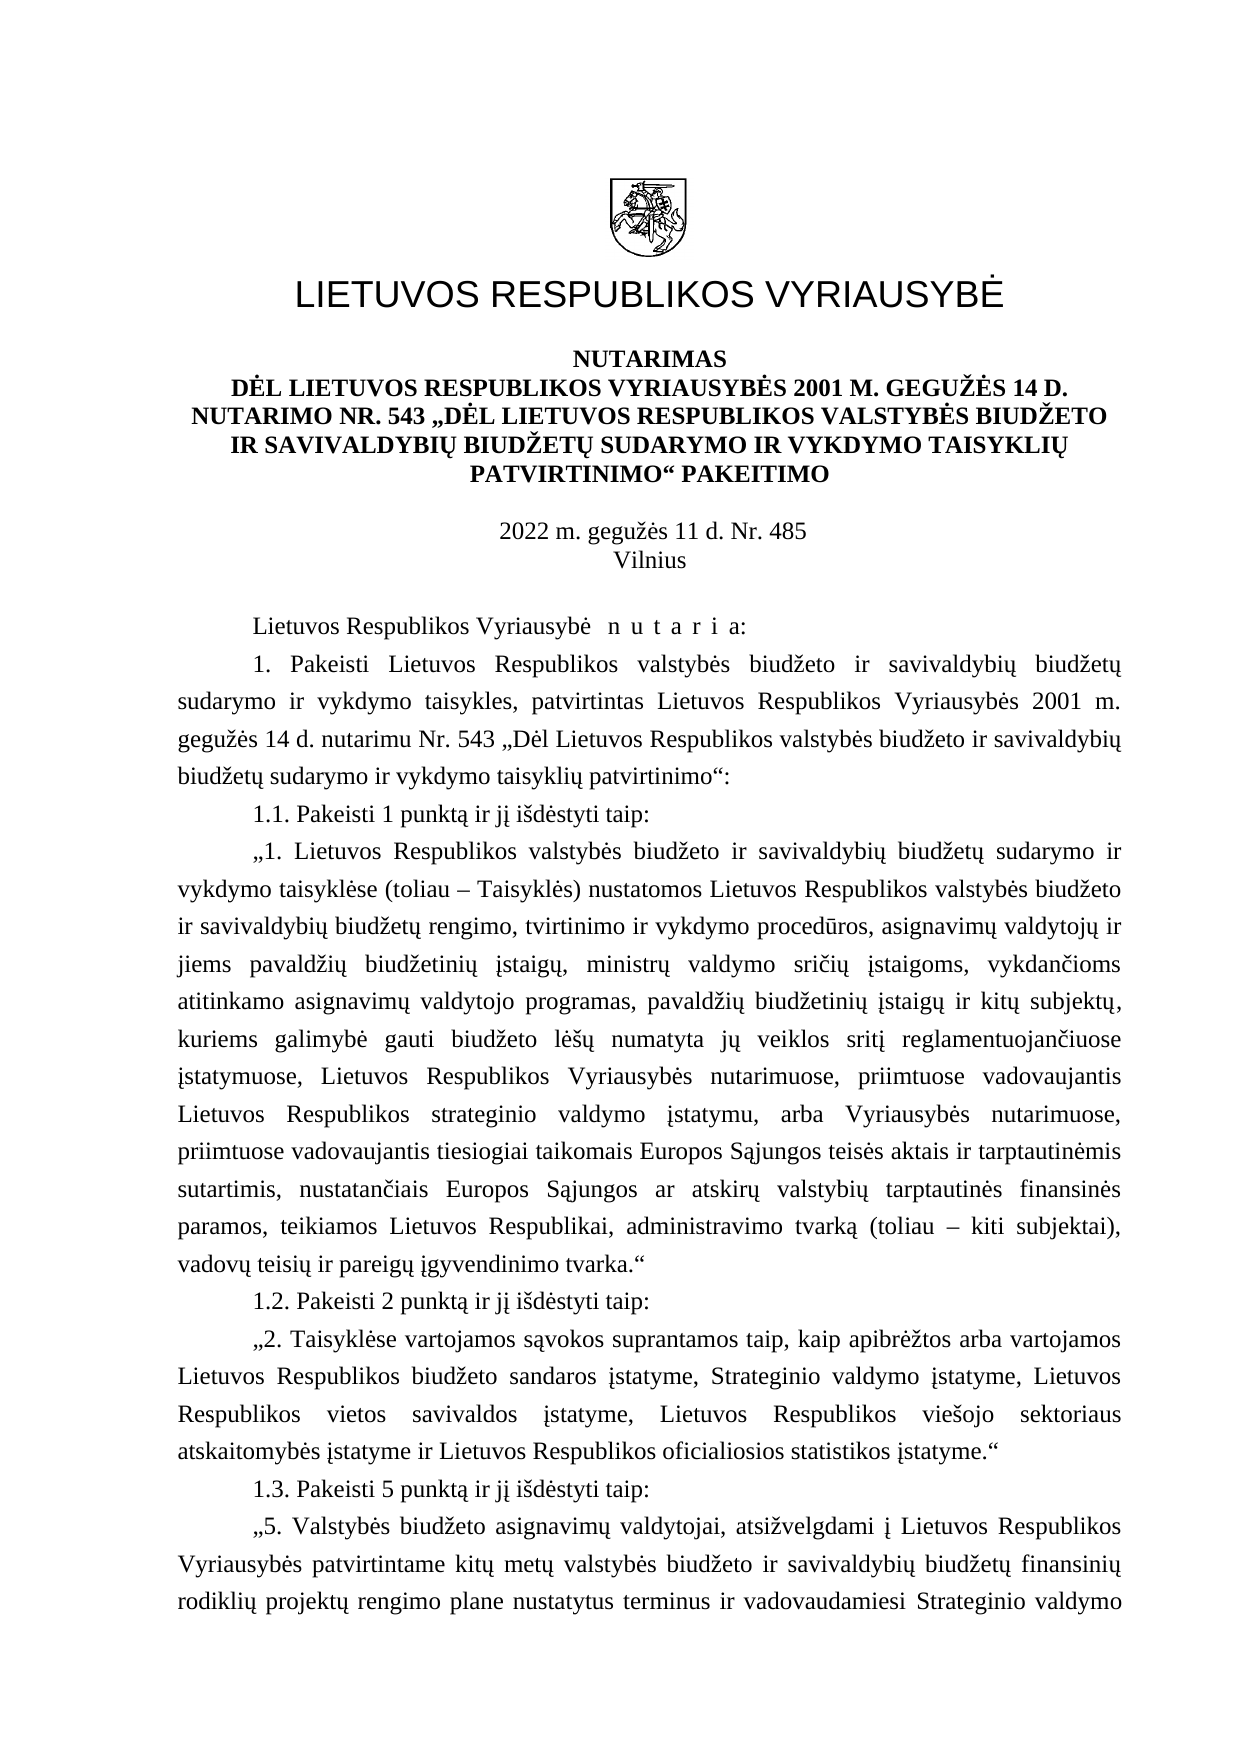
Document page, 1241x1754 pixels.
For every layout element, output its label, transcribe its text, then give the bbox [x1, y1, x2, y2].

text Lietuvos Respublikos Vyriausybė nutaria: [177, 603, 1122, 640]
text 2022 m. gegužės 11 d. Nr. 485 [177, 516, 1122, 545]
text „1. Lietuvos Respublikos valstybės biudžeto ir savivaldybių biudžetų sudarymo ir vykdymo taisyklėse (toliau – Taisyklės) nustatomos Lietuvos Respublikos valstybės biudžeto ir savivaldybių biudžetų rengimo, tvirtinimo ir vykdymo procedūros, asignavimų valdytojų ir jiems pavaldžių biudžetinių įstaigų, ministrų valdymo sričių įstaigoms, vykdančioms atitinkamo asignavimų valdytojo programas, pavaldžių biudžetinių įstaigų ir kitų subjektų, kuriems galimybė gauti biudžeto lėšų numatyta jų veiklos sritį reglamentuojančiuose įstatymuose, Lietuvos Respublikos Vyriausybės nutarimuose, priimtuose vadovaujantis Lietuvos Respublikos strateginio valdymo įstatymu, arba Vyriausybės nutarimuose, priimtuose vadovaujantis tiesiogiai taikomais Europos Sąjungos teisės aktais ir tarptautinėmis sutartimis, nustatančiais Europos Sąjungos ar atskirų valstybių tarptautinės finansinės paramos, teikiamos Lietuvos Respublikai, administravimo tvarką (toliau – kiti subjektai), vadovų teisių ir pareigų įgyvendinimo tvarka.“ [177, 828, 1122, 1278]
text Lietuvos Respublikos Vyriausybė [177, 272, 1122, 315]
text nutarimas [177, 344, 1122, 373]
text 1.1. Pakeisti 1 punktą ir jį išdėstyti taip: [177, 790, 1122, 828]
text 1.2. Pakeisti 2 punktą ir jį išdėstyti taip: [177, 1278, 1122, 1315]
text 1.3. Pakeisti 5 punktą ir jį išdėstyti taip: [177, 1465, 1122, 1503]
text Vilnius [177, 545, 1122, 574]
text DĖL LIETUVOS RESPUBLIKOS VYRIAUSYBĖS 2001 M. GEGUŽĖS 14 D. NUTARIMO NR. 543 „DĖL LIETUVOS RESPUBLIKOS VALSTYBĖS BIUDŽETO IR SAVIVALDYBIŲ BIUDŽETŲ SUDARYMO IR VYKDYMO TAISYKLIŲ PATVIRTINIMO“ PAKEITIMO [177, 373, 1122, 488]
text „5. Valstybės biudžeto asignavimų valdytojai, atsižvelgdami į Lietuvos Respublikos Vyriausybės patvirtintame kitų metų valstybės biudžeto ir savivaldybių biudžetų finansinių rodiklių projektų rengimo plane nustatytus terminus ir vadovaudamiesi Strateginio valdymo [177, 1503, 1122, 1615]
text 1. Pakeisti Lietuvos Respublikos valstybės biudžeto ir savivaldybių biudžetų sudarymo ir vykdymo taisykles, patvirtintas Lietuvos Respublikos Vyriausybės 2001 m. gegužės 14 d. nutarimu Nr. 543 „Dėl Lietuvos Respublikos valstybės biudžeto ir savivaldybių biudžetų sudarymo ir vykdymo taisyklių patvirtinimo“: [177, 640, 1122, 790]
text „2. Taisyklėse vartojamos sąvokos suprantamos taip, kaip apibrėžtos arba vartojamos Lietuvos Respublikos biudžeto sandaros įstatyme, Strateginio valdymo įstatyme, Lietuvos Respublikos vietos savivaldos įstatyme, Lietuvos Respublikos viešojo sektoriaus atskaitomybės įstatyme ir Lietuvos Respublikos oficialiosios statistikos įstatyme.“ [177, 1315, 1122, 1465]
